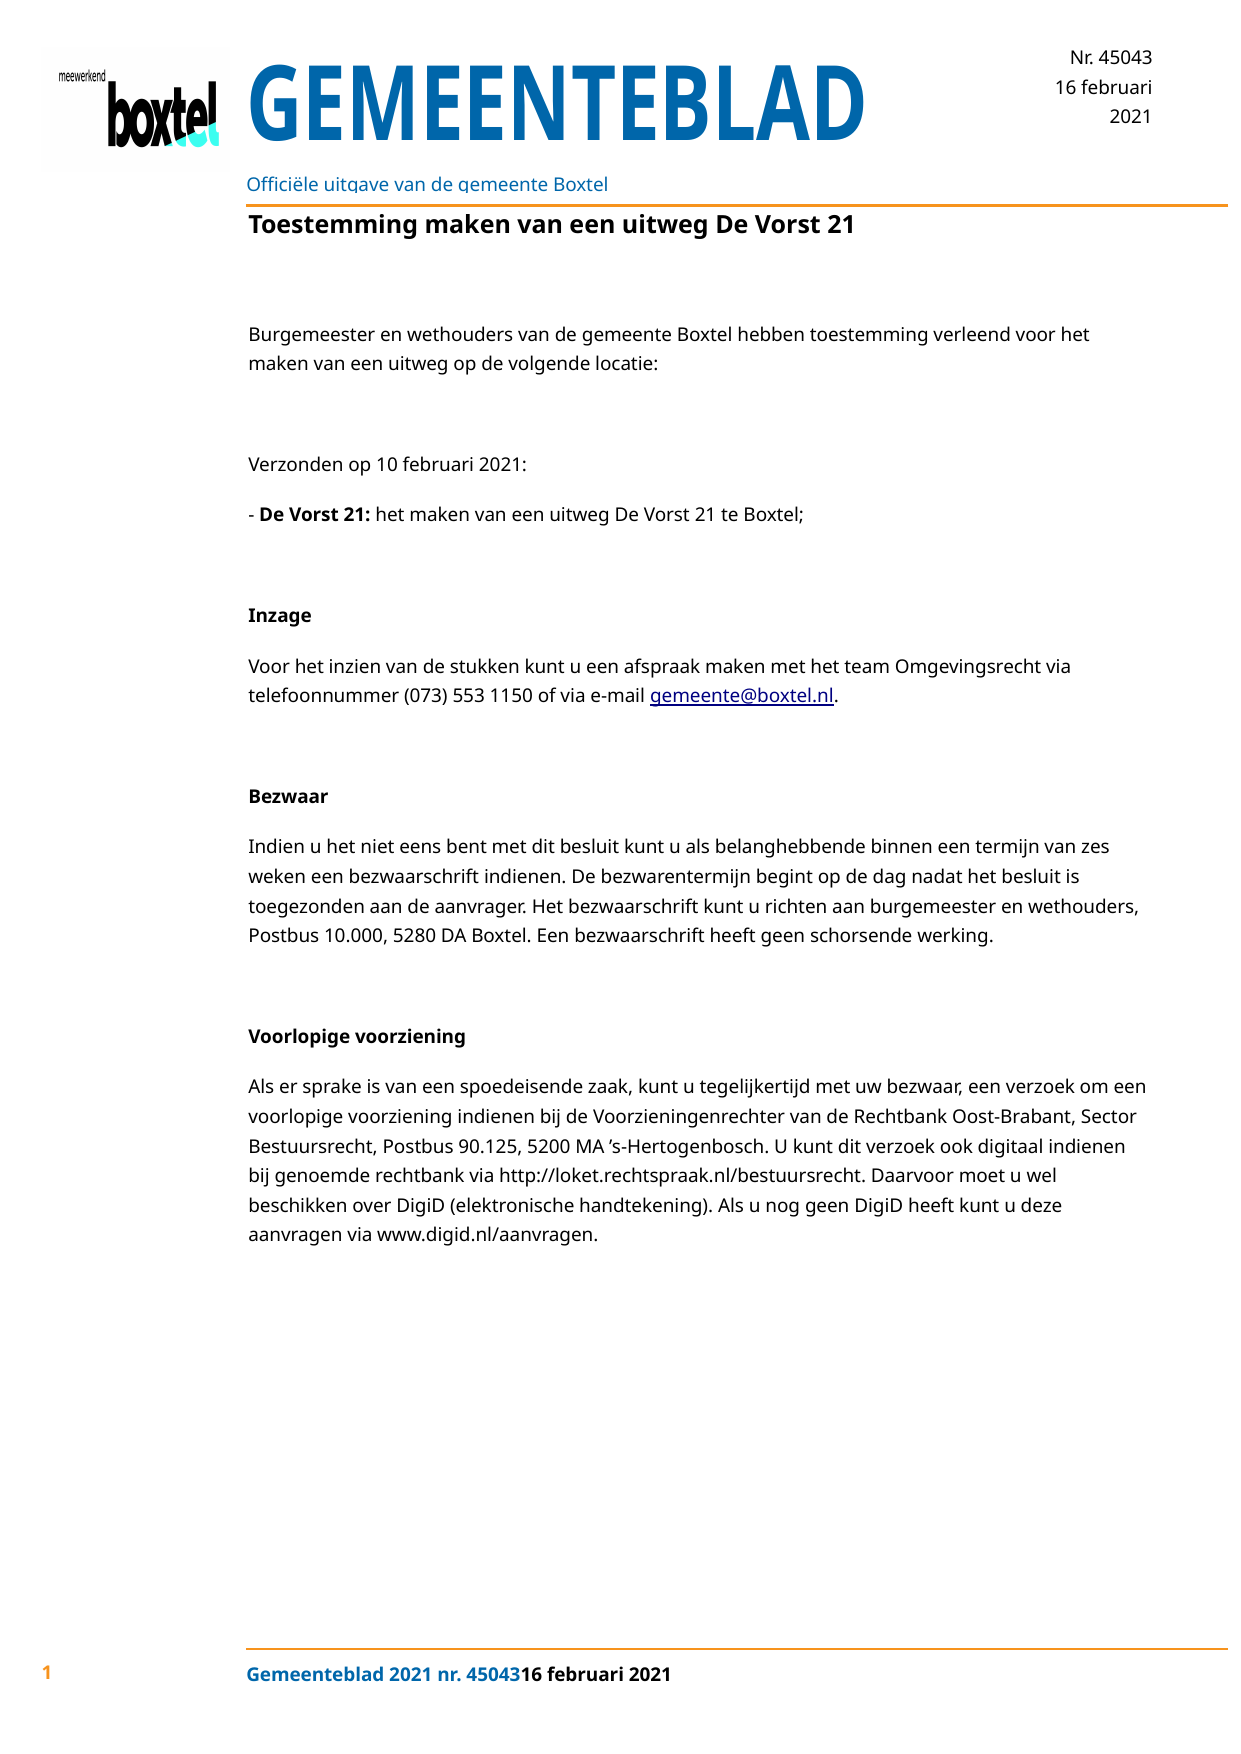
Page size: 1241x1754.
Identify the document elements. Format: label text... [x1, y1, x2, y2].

text - De Vorst 21: het maken van een uitweg De Vorst 21 te Boxtel; [248, 502, 1152, 527]
picture [41, 47, 231, 172]
text Toestemming maken van een uitweg De Vorst 21 [248, 207, 1152, 241]
text Burgemeester en wethouders van de gemeente Boxtel hebben toestemming verleend voor het maken van een uitweg op de volgende locatie: [248, 321, 1152, 376]
text Indien u het niet eens bent met dit besluit kunt u als belanghebbende binnen een termijn van zes weken een bezwaarschrift indienen. De bezwarentermijn begint op de dag nadat het besluit is toegezonden aan de aanvrager. Het bezwaarschrift kunt u richten aan burgemeester en wethouders, Postbus 10.000, 5280 DA Boxtel. Een bezwaarschrift heeft geen schorsende werking. [248, 834, 1152, 948]
text Inzage [248, 602, 1152, 628]
text Voor het inzien van de stukken kunt u een afspraak maken met het team Omgevingsrecht via telefoonnummer (073) 553 1150 of via e-mail gemeente@boxtel.nl. [248, 653, 1152, 708]
text Bezwaar [248, 783, 1152, 809]
text Als er sprake is van een spoedeisende zaak, kunt u tegelijkertijd met uw bezwaar, een verzoek om een voorlopige voorziening indienen bij de Voorzieningenrechter van de Rechtbank Oost-Brabant, Sector Bestuursrecht, Postbus 90.125, 5200 MA ’s-Hertogenbosch. U kunt dit verzoek ook digitaal indienen bij genoemde rechtbank via http://loket.rechtspraak.nl/bestuursrecht. Daarvoor moet u wel beschikken over DigiD (elektronische handtekening). Als u nog geen DigiD heeft kunt u deze aanvragen via www.digid.nl/aanvragen. [248, 1074, 1152, 1247]
text Verzonden op 10 februari 2021: [248, 451, 1152, 477]
text Voorlopige voorziening [248, 1023, 1152, 1049]
